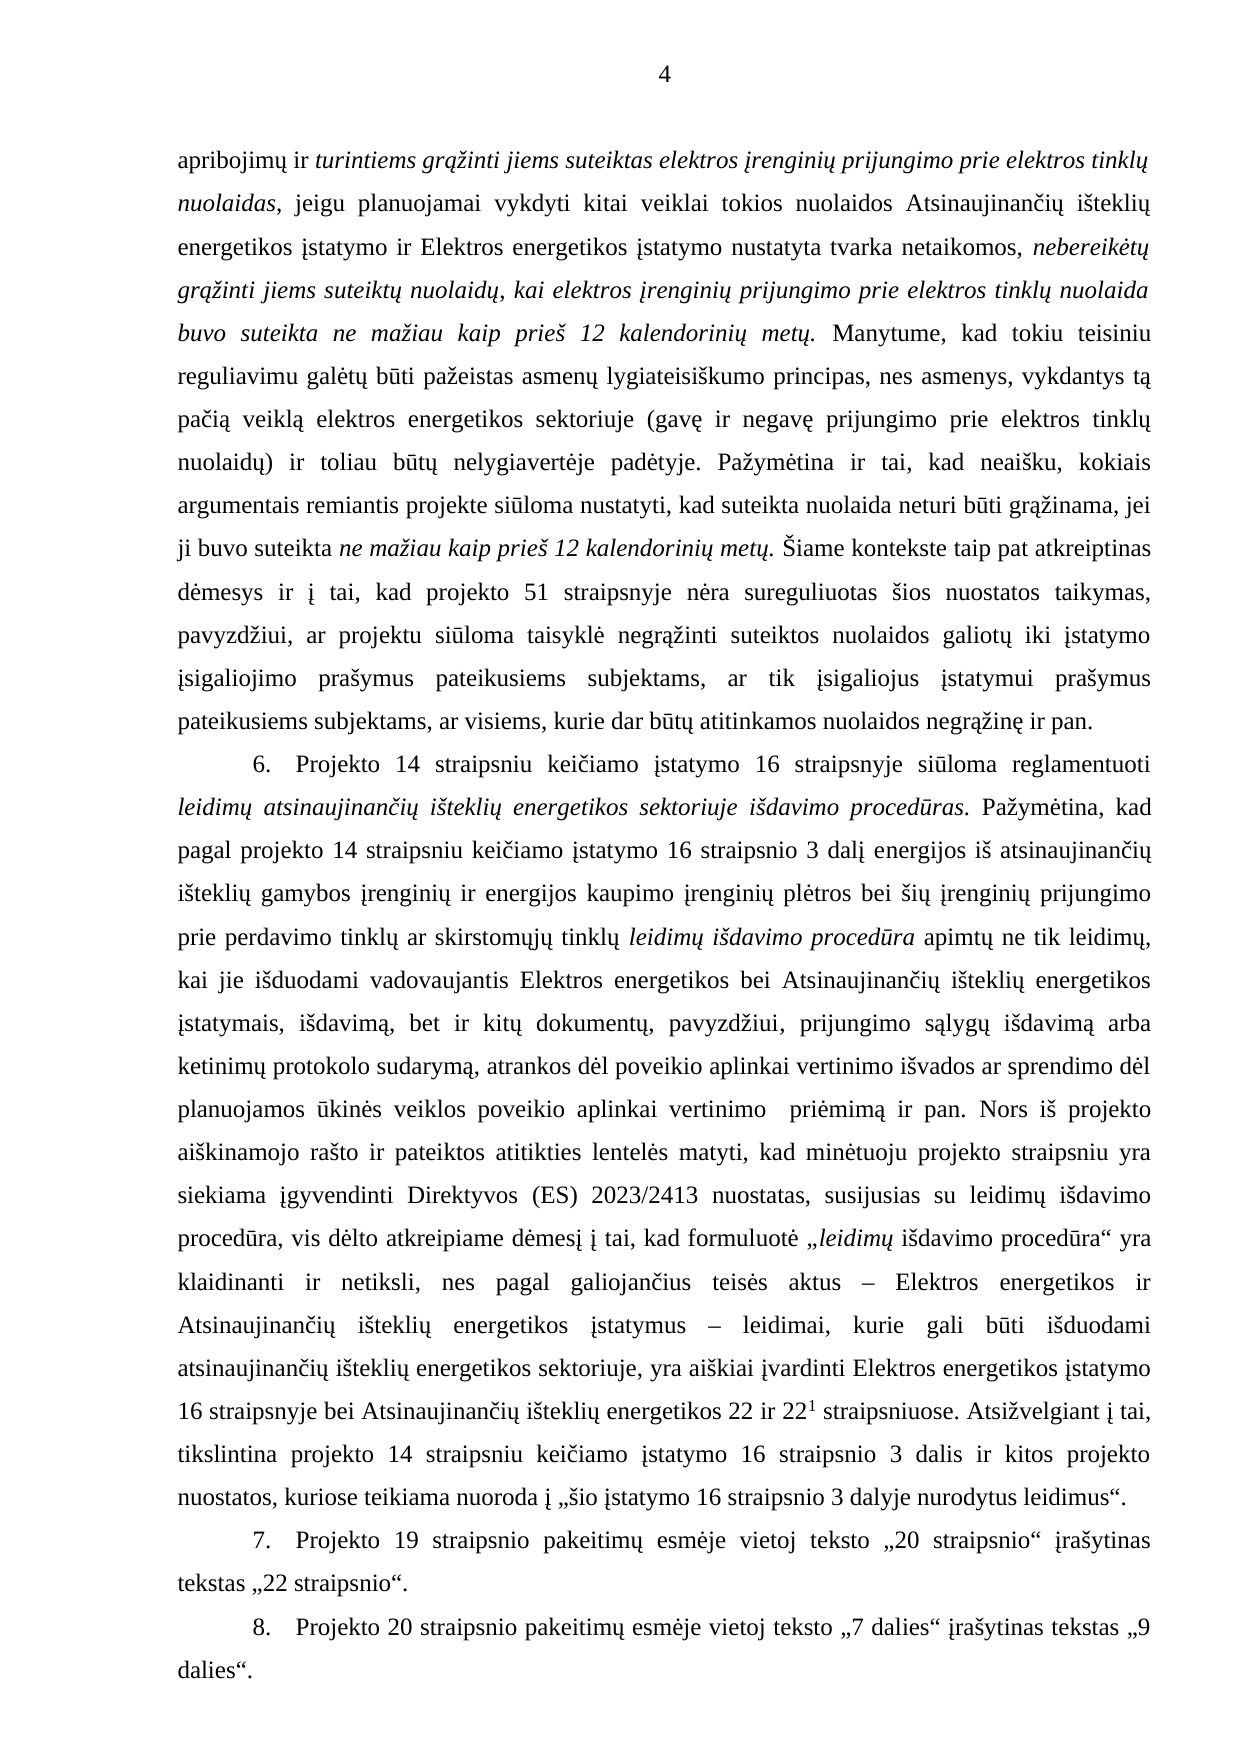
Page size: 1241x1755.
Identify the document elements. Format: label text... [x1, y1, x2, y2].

list apribojimų ir turintiems grąžinti jiems suteiktas elektros įrenginių prijungimo prie elektros tinklų nuolaidas, jeigu planuojamai vykdyti kitai veiklai tokios nuolaidos Atsinaujinančių išteklių energetikos įstatymo ir Elektros energetikos įstatymo nustatyta tvarka netaikomos, nebereikėtų grąžinti jiems suteiktų nuolaidų, kai elektros įrenginių prijungimo prie elektros tinklų nuolaida buvo suteikta ne mažiau kaip prieš 12 kalendorinių metų. Manytume, kad tokiu teisiniu reguliavimu galėtų būti pažeistas asmenų lygiateisiškumo principas, nes asmenys, vykdantys tą pačią veiklą elektros energetikos sektoriuje (gavę ir negavę prijungimo prie elektros tinklų nuolaidų) ir toliau būtų nelygiavertėje padėtyje. Pažymėtina ir tai, kad neaišku, kokiais argumentais remiantis projekte siūloma nustatyti, kad suteikta nuolaida neturi būti grąžinama, jei ji buvo suteikta ne mažiau kaip prieš 12 kalendorinių metų. Šiame kontekste taip pat atkreiptinas dėmesys ir į tai, kad projekto 51 straipsnyje nėra sureguliuotas šios nuostatos taikymas, pavyzdžiui, ar projektu siūloma taisyklė negrąžinti suteiktos nuolaidos galiotų iki įstatymo įsigaliojimo prašymus pateikusiems subjektams, ar tik įsigaliojus įstatymui prašymus pateikusiems subjektams, ar visiems, kurie dar būtų atitinkamos nuolaidos negrąžinę ir pan. [177, 145, 1152, 735]
list Projekto 20 straipsnio pakeitimų esmėje vietoj teksto „7 dalies“ įrašytinas tekstas „9 dalies“. [177, 1612, 1152, 1683]
list Projekto 19 straipsnio pakeitimų esmėje vietoj teksto „20 straipsnio“ įrašytinas tekstas „22 straipsnio“. [177, 1525, 1152, 1597]
list Projekto 14 straipsniu keičiamo įstatymo 16 straipsnyje siūloma reglamentuoti leidimų atsinaujinančių išteklių energetikos sektoriuje išdavimo procedūras. Pažymėtina, kad pagal projekto 14 straipsniu keičiamo įstatymo 16 straipsnio 3 dalį energijos iš atsinaujinančių išteklių gamybos įrenginių ir energijos kaupimo įrenginių plėtros bei šių įrenginių prijungimo prie perdavimo tinklų ar skirstomųjų tinklų leidimų išdavimo procedūra apimtų ne tik leidimų, kai jie išduodami vadovaujantis Elektros energetikos bei Atsinaujinančių išteklių energetikos įstatymais, išdavimą, bet ir kitų dokumentų, pavyzdžiui, prijungimo sąlygų išdavimą arba ketinimų protokolo sudarymą, atrankos dėl poveikio aplinkai vertinimo išvados ar sprendimo dėl planuojamos ūkinės veiklos poveikio aplinkai vertinimo priėmimą ir pan. Nors iš projekto aiškinamojo rašto ir pateiktos atitikties lentelės matyti, kad minėtuoju projekto straipsniu yra siekiama įgyvendinti Direktyvos (ES) 2023/2413 nuostatas, susijusias su leidimų išdavimo procedūra, vis dėlto atkreipiame dėmesį į tai, kad formuluotė „leidimų išdavimo procedūra“ yra klaidinanti ir netiksli, nes pagal galiojančius teisės aktus – Elektros energetikos ir Atsinaujinančių išteklių energetikos įstatymus – leidimai, kurie gali būti išduodami atsinaujinančių išteklių energetikos sektoriuje, yra aiškiai įvardinti Elektros energetikos įstatymo 16 straipsnyje bei Atsinaujinančių išteklių energetikos 22 ir 221 straipsniuose. Atsižvelgiant į tai, tikslintina projekto 14 straipsniu keičiamo įstatymo 16 straipsnio 3 dalis ir kitos projekto nuostatos, kuriose teikiama nuoroda į „šio įstatymo 16 straipsnio 3 dalyje nurodytus leidimus“. [177, 749, 1152, 1511]
